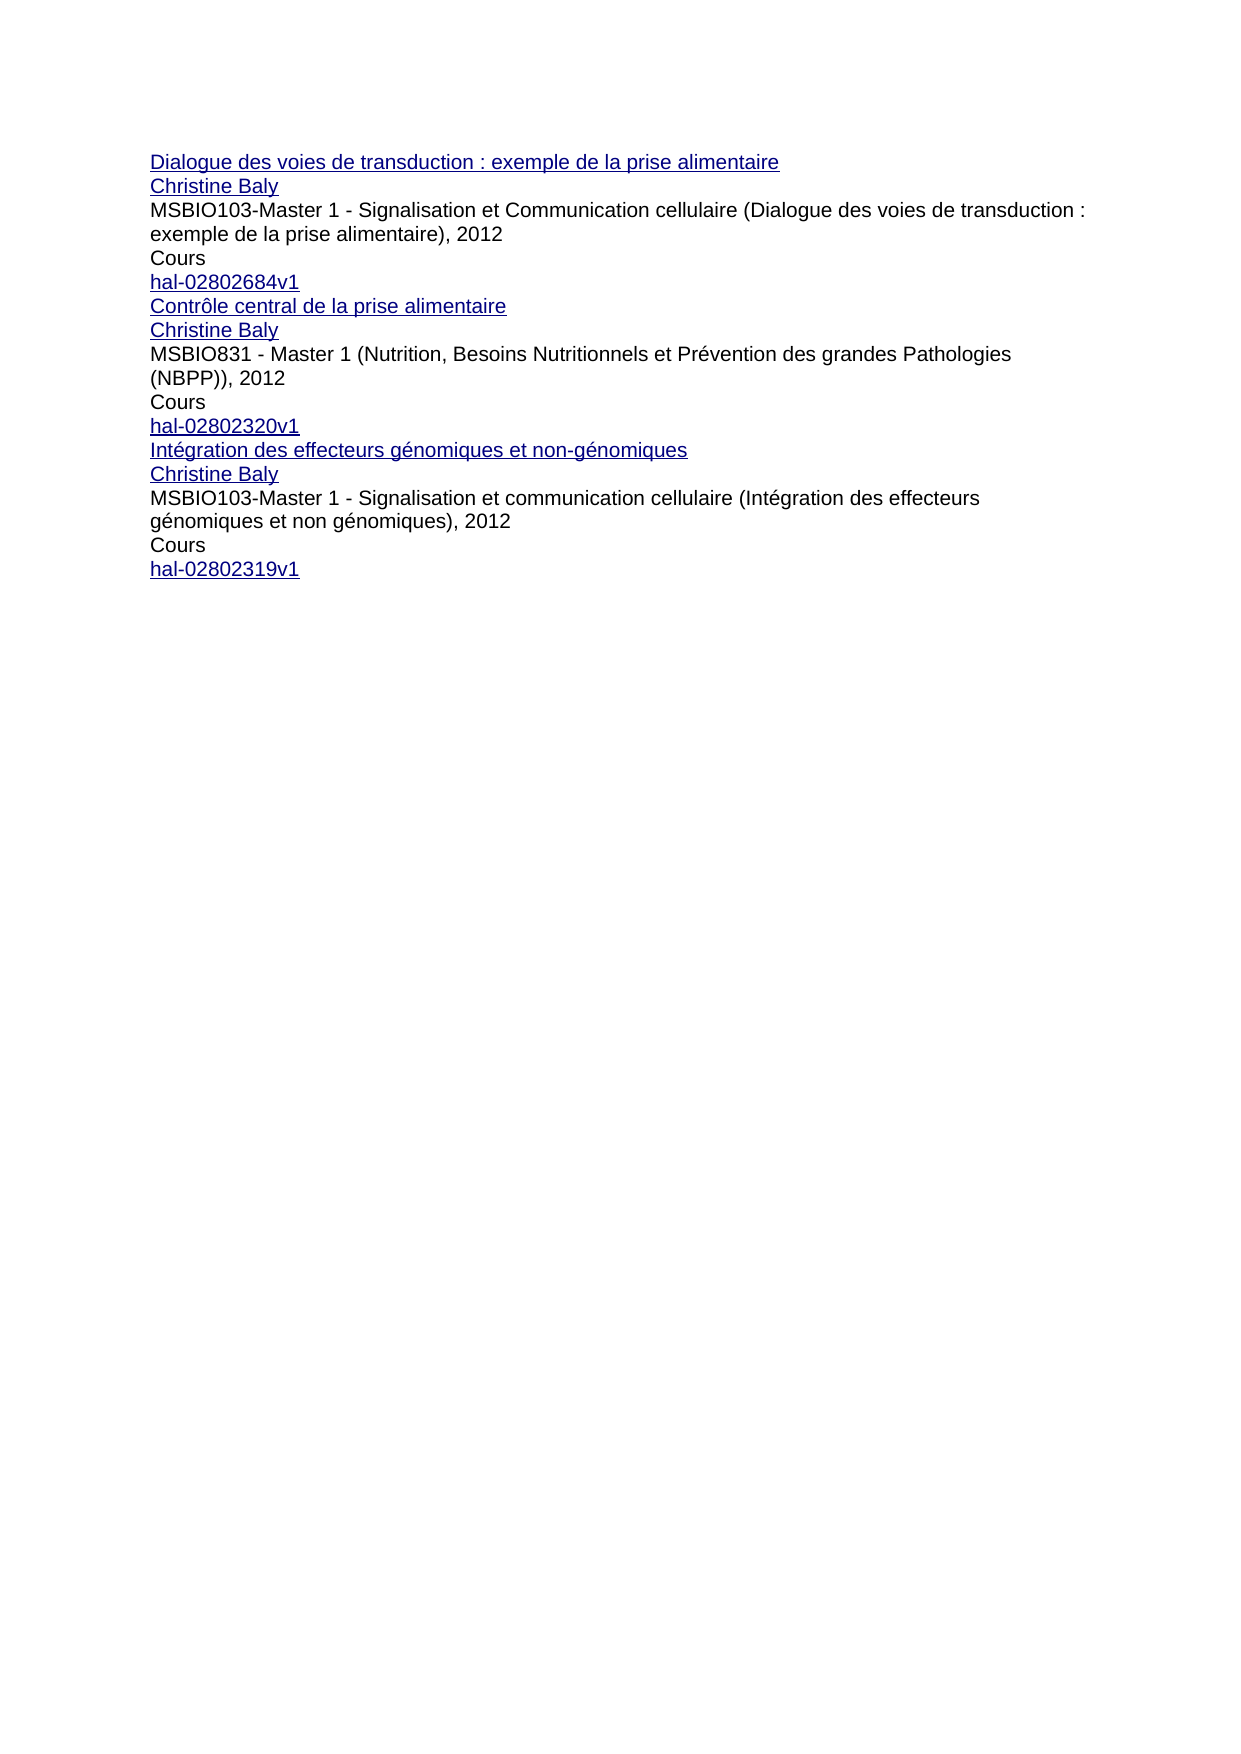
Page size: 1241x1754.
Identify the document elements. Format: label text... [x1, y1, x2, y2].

table_cell Intégration des effecteurs génomiques et non-génomiques Christine Baly MSBIO103-Master 1 - Signalisation et communication cellulaire (Intégration des effecteurs génomiques et non génomiques), 2012 Cours hal-02802319v1 [150, 438, 1090, 581]
table_cell Contrôle central de la prise alimentaire Christine Baly MSBIO831 - Master 1 (Nutrition, Besoins Nutritionnels et Prévention des grandes Pathologies (NBPP)), 2012 Cours hal-02802320v1 [150, 294, 1090, 437]
table_header Dialogue des voies de transduction : exemple de la prise alimentaire Christine Baly MSBIO103-Master 1 - Signalisation et Communication cellulaire (Dialogue des voies de transduction : exemple de la prise alimentaire), 2012 Cours hal-02802684v1 [150, 150, 1090, 294]
